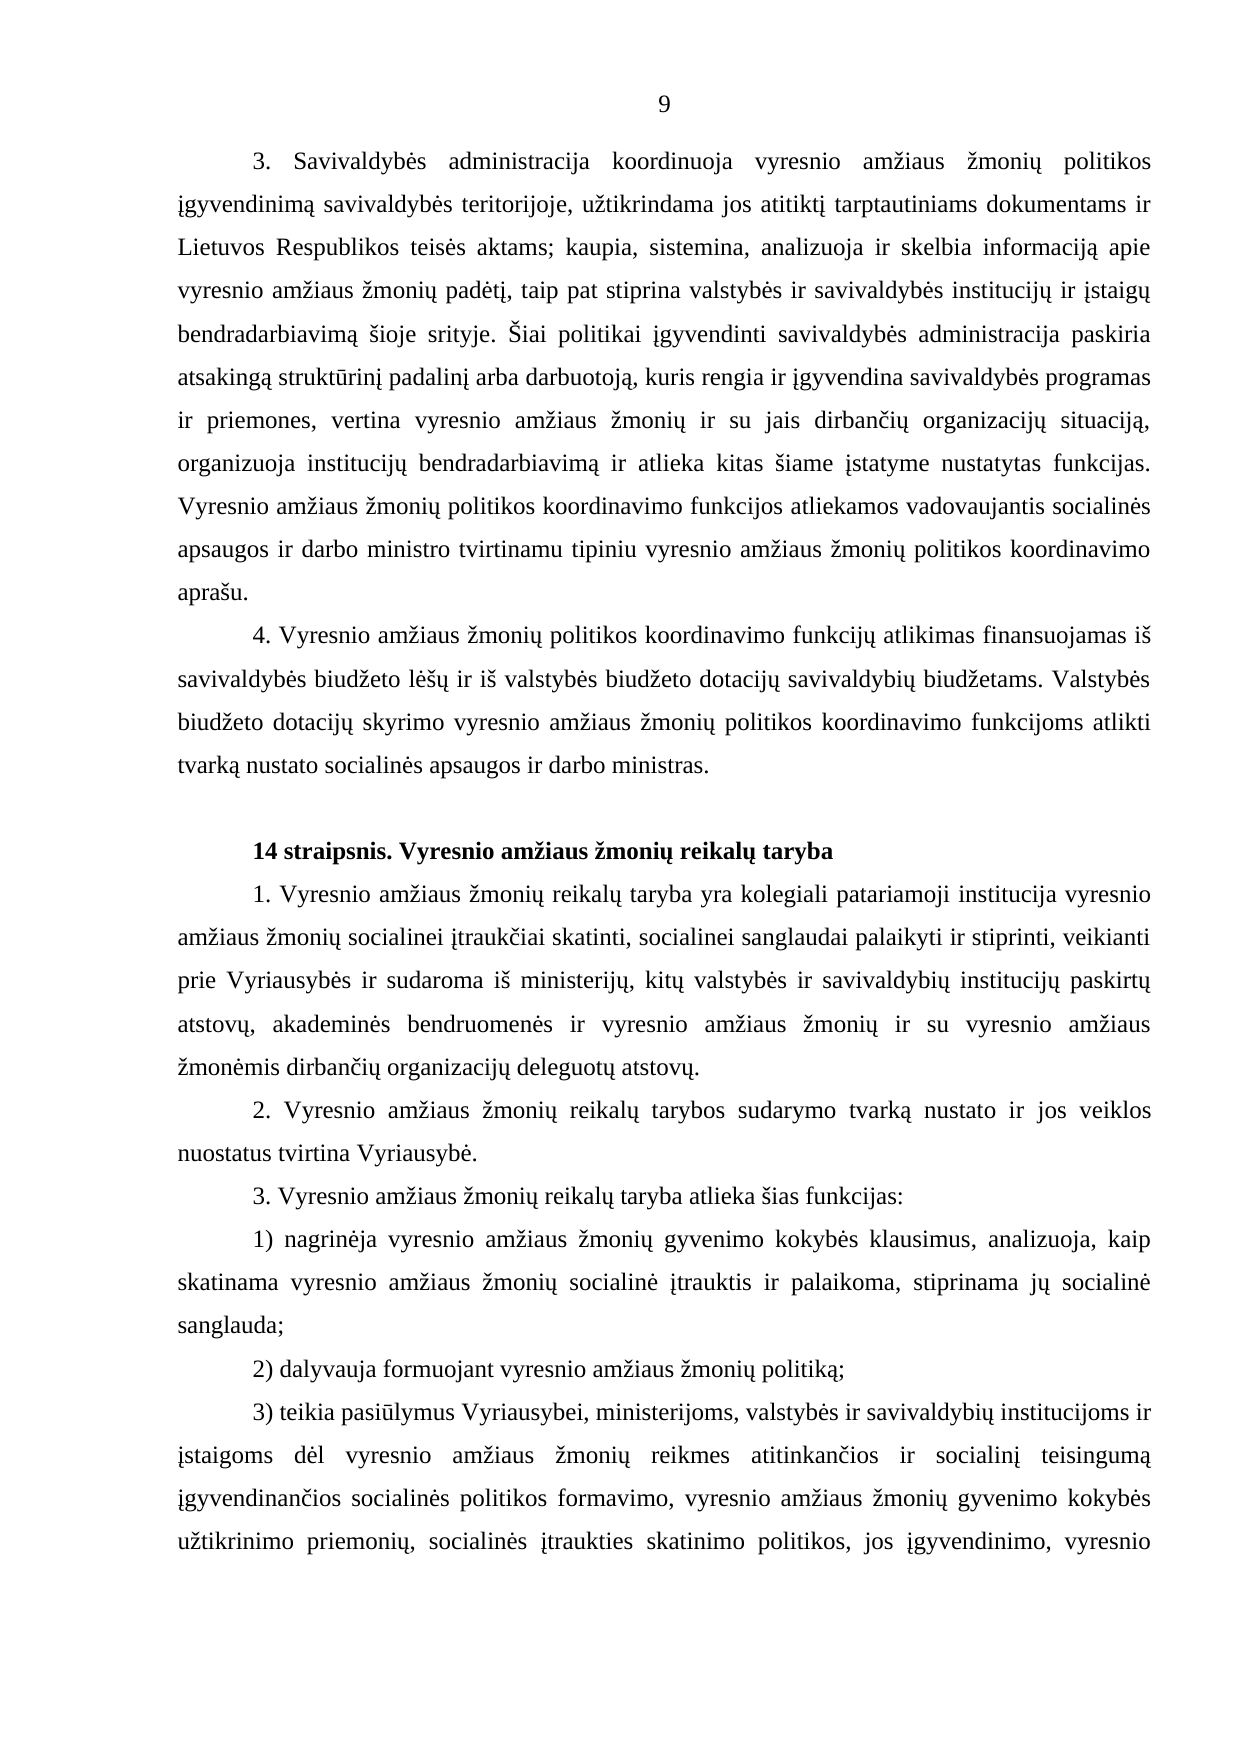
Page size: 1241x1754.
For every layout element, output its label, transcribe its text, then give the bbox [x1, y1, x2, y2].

text 3) teikia pasiūlymus Vyriausybei, ministerijoms, valstybės ir savivaldybių institucijoms ir įstaigoms dėl vyresnio amžiaus žmonių reikmes atitinkančios ir socialinį teisingumą įgyvendinančios socialinės politikos formavimo, vyresnio amžiaus žmonių gyvenimo kokybės užtikrinimo priemonių, socialinės įtraukties skatinimo politikos, jos įgyvendinimo, vyresnio [177, 1397, 1152, 1555]
text 4. Vyresnio amžiaus žmonių politikos koordinavimo funkcijų atlikimas finansuojamas iš savivaldybės biudžeto lėšų ir iš valstybės biudžeto dotacijų savivaldybių biudžetams. Valstybės biudžeto dotacijų skyrimo vyresnio amžiaus žmonių politikos koordinavimo funkcijoms atlikti tvarką nustato socialinės apsaugos ir darbo ministras. [177, 621, 1152, 779]
text 1) nagrinėja vyresnio amžiaus žmonių gyvenimo kokybės klausimus, analizuoja, kaip skatinama vyresnio amžiaus žmonių socialinė įtrauktis ir palaikoma, stiprinama jų socialinė sanglauda; [177, 1224, 1152, 1339]
text 1. Vyresnio amžiaus žmonių reikalų taryba yra kolegiali patariamoji institucija vyresnio amžiaus žmonių socialinei įtraukčiai skatinti, socialinei sanglaudai palaikyti ir stiprinti, veikianti prie Vyriausybės ir sudaroma iš ministerijų, kitų valstybės ir savivaldybių institucijų paskirtų atstovų, akademinės bendruomenės ir vyresnio amžiaus žmonių ir su vyresnio amžiaus žmonėmis dirbančių organizacijų deleguotų atstovų. [177, 879, 1152, 1081]
text 3. Vyresnio amžiaus žmonių reikalų taryba atlieka šias funkcijas: [177, 1181, 1152, 1210]
text 14 straipsnis. Vyresnio amžiaus žmonių reikalų taryba [177, 836, 1152, 865]
text 2. Vyresnio amžiaus žmonių reikalų tarybos sudarymo tvarką nustato ir jos veiklos nuostatus tvirtina Vyriausybė. [177, 1095, 1152, 1167]
text 2) dalyvauja formuojant vyresnio amžiaus žmonių politiką; [177, 1354, 1152, 1382]
text 3. Savivaldybės administracija koordinuoja vyresnio amžiaus žmonių politikos įgyvendinimą savivaldybės teritorijoje, užtikrindama jos atitiktį tarptautiniams dokumentams ir Lietuvos Respublikos teisės aktams; kaupia, sistemina, analizuoja ir skelbia informaciją apie vyresnio amžiaus žmonių padėtį, taip pat stiprina valstybės ir savivaldybės institucijų ir įstaigų bendradarbiavimą šioje srityje. Šiai politikai įgyvendinti savivaldybės administracija paskiria atsakingą struktūrinį padalinį arba darbuotoją, kuris rengia ir įgyvendina savivaldybės programas ir priemones, vertina vyresnio amžiaus žmonių ir su jais dirbančių organizacijų situaciją, organizuoja institucijų bendradarbiavimą ir atlieka kitas šiame įstatyme nustatytas funkcijas. Vyresnio amžiaus žmonių politikos koordinavimo funkcijos atliekamos vadovaujantis socialinės apsaugos ir darbo ministro tvirtinamu tipiniu vyresnio amžiaus žmonių politikos koordinavimo aprašu. [177, 146, 1152, 606]
